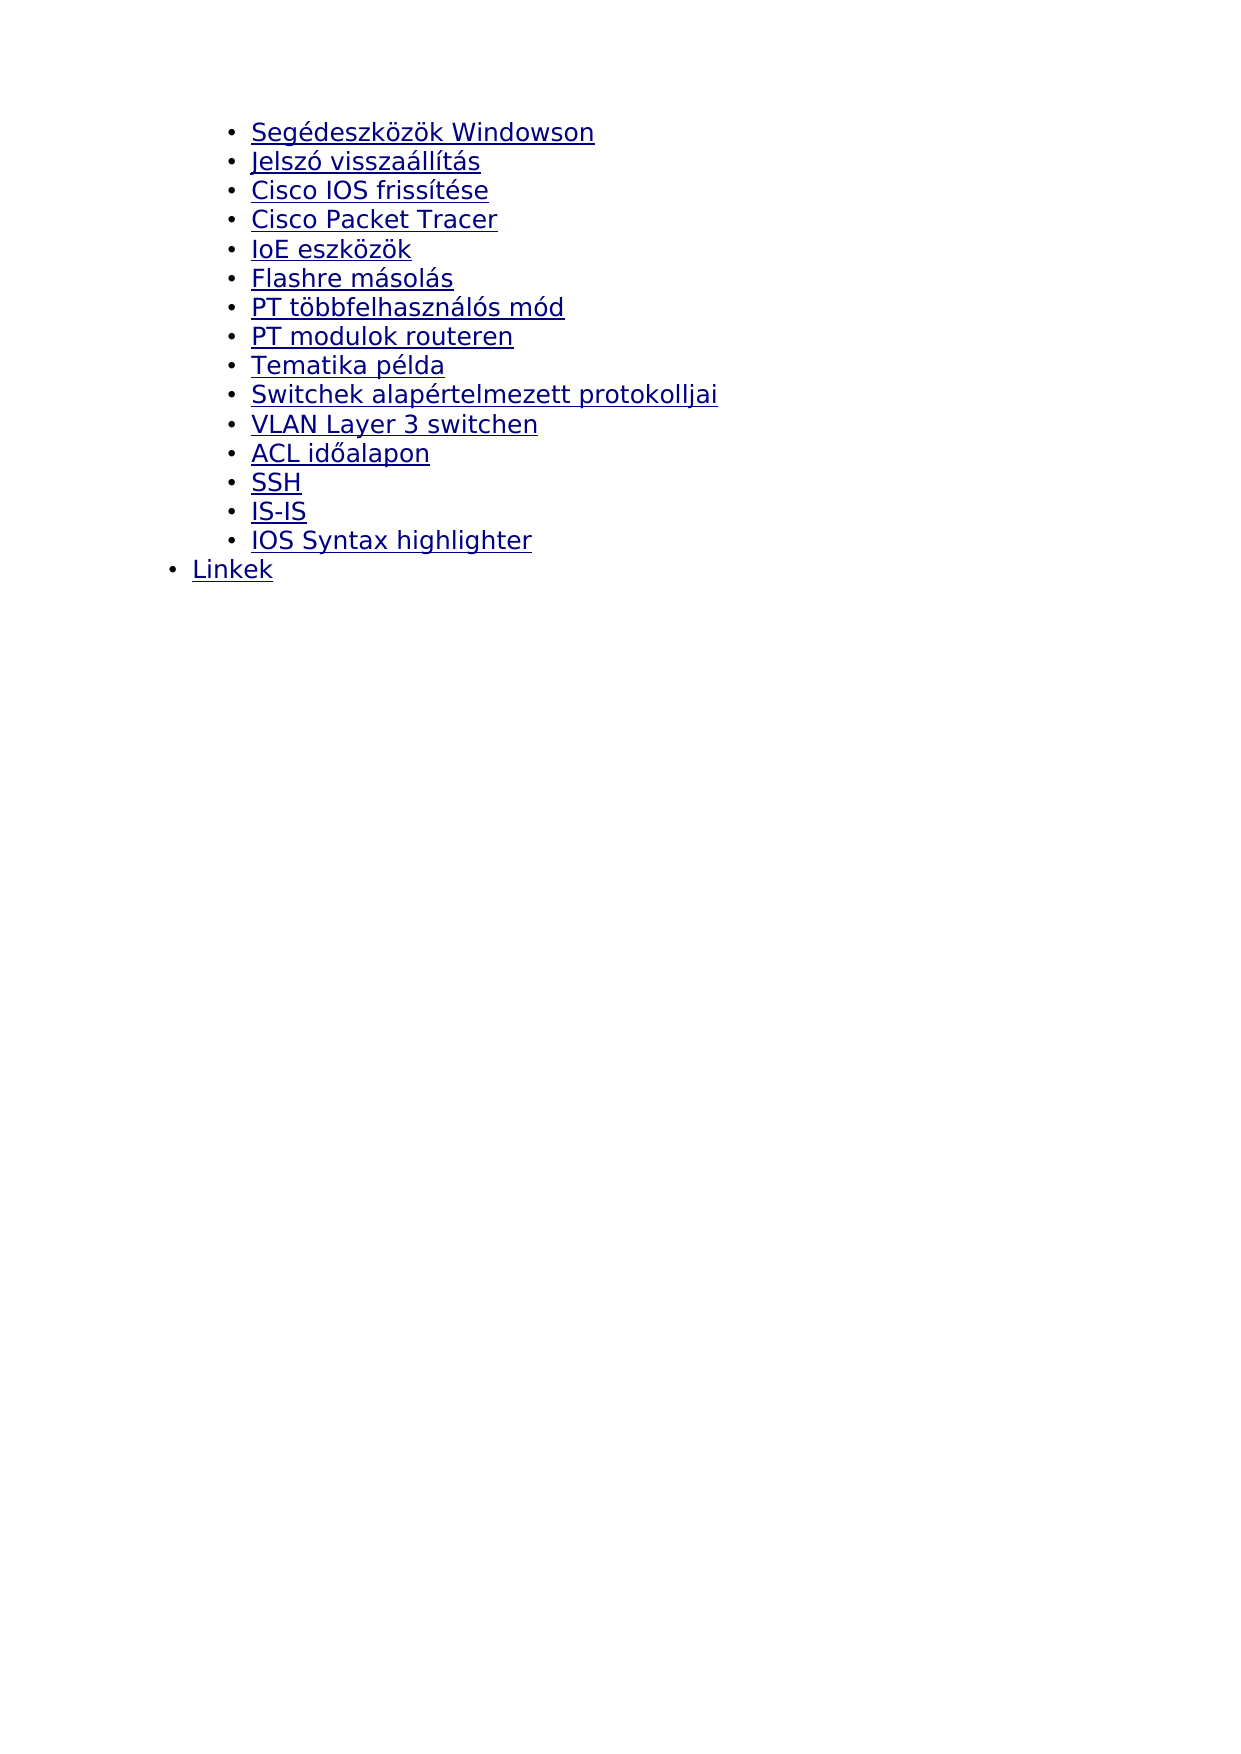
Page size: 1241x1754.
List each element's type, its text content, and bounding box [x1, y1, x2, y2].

list Segédeszközök Windowson [236, 118, 1122, 147]
list Cisco Packet Tracer [236, 206, 1122, 235]
list IOS Syntax highlighter [236, 526, 1122, 556]
list PT modulok routeren [236, 322, 1122, 351]
list Flashre másolás [236, 264, 1122, 293]
list ACL időalapon [236, 439, 1122, 468]
list VLAN Layer 3 switchen [236, 410, 1122, 439]
list Cisco IOS frissítése [236, 176, 1122, 206]
list Switchek alapértelmezett protokolljai [236, 381, 1122, 410]
list IoE eszközök [236, 235, 1122, 264]
list SSH [236, 468, 1122, 497]
list Jelszó visszaállítás [236, 147, 1122, 176]
list Linkek [177, 556, 1122, 585]
list PT többfelhasználós mód [236, 293, 1122, 322]
list Tematika példa [236, 351, 1122, 381]
list IS-IS [236, 497, 1122, 526]
